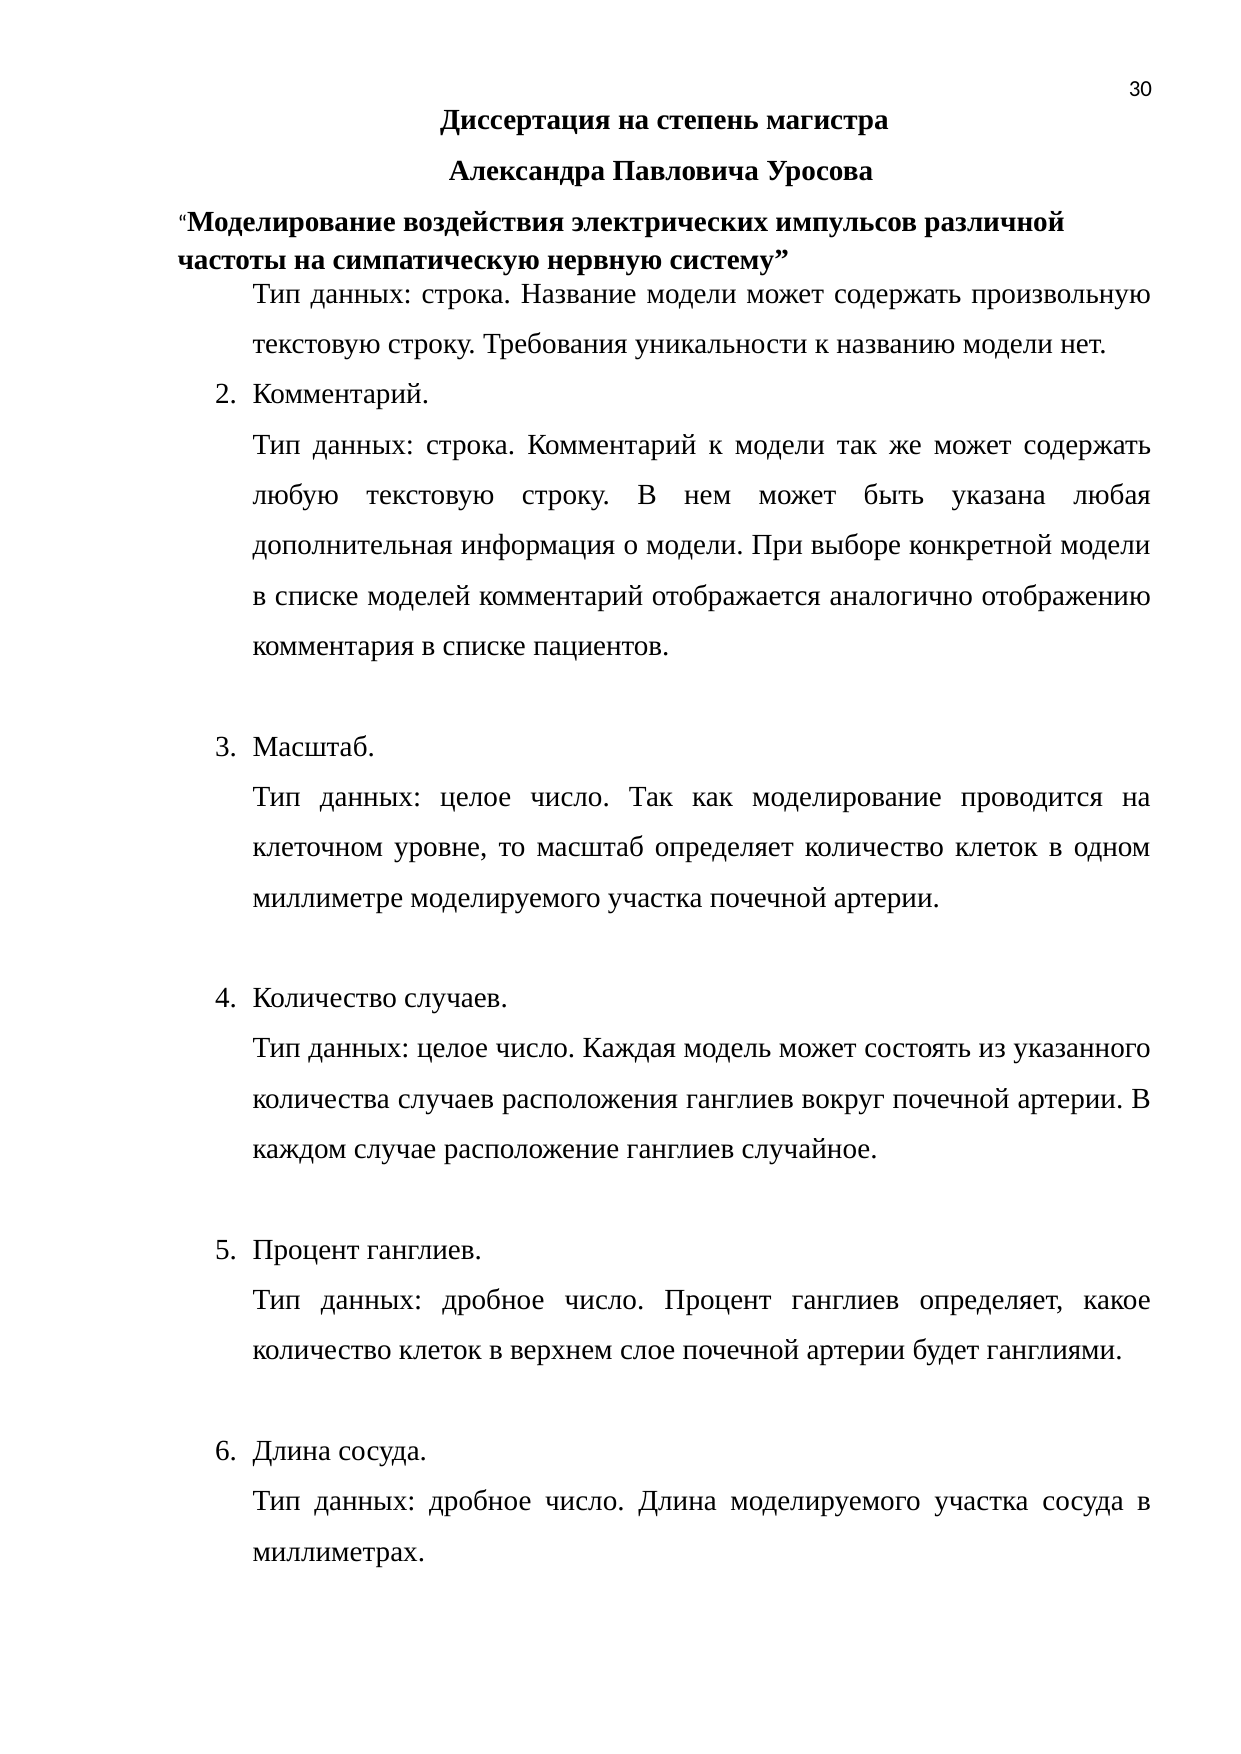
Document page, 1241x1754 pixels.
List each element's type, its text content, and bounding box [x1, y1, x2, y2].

text Тип данных: целое число. Так как моделирование проводится на клеточном уровне, то масштаб определяет количество клеток в одном миллиметре моделируемого участка почечной артерии. [252, 779, 1152, 913]
text Тип данных: дробное число. Процент ганглиев определяет, какое количество клеток в верхнем слое почечной артерии будет ганглиями. [252, 1282, 1152, 1366]
list Количество случаев. [215, 980, 1152, 1014]
text Тип данных: строка. Название модели может содержать произвольную текстовую строку. Требования уникальности к названию модели нет. [252, 276, 1152, 360]
text Тип данных: дробное число. Длина моделируемого участка сосуда в миллиметрах. [252, 1483, 1152, 1567]
list Комментарий. [215, 377, 1152, 410]
text Тип данных: строка. Комментарий к модели так же может содержать любую текстовую строку. В нем может быть указана любая дополнительная информация о модели. При выборе конкретной модели в списке моделей комментарий отображается аналогично отображению комментария в списке пациентов. [252, 427, 1152, 662]
text Тип данных: целое число. Каждая модель может состоять из указанного количества случаев расположения ганглиев вокруг почечной артерии. В каждом случае расположение ганглиев случайное. [252, 1031, 1152, 1165]
list Масштаб. [215, 729, 1152, 762]
list Длина сосуда. [215, 1433, 1152, 1467]
list Процент ганглиев. [215, 1232, 1152, 1265]
